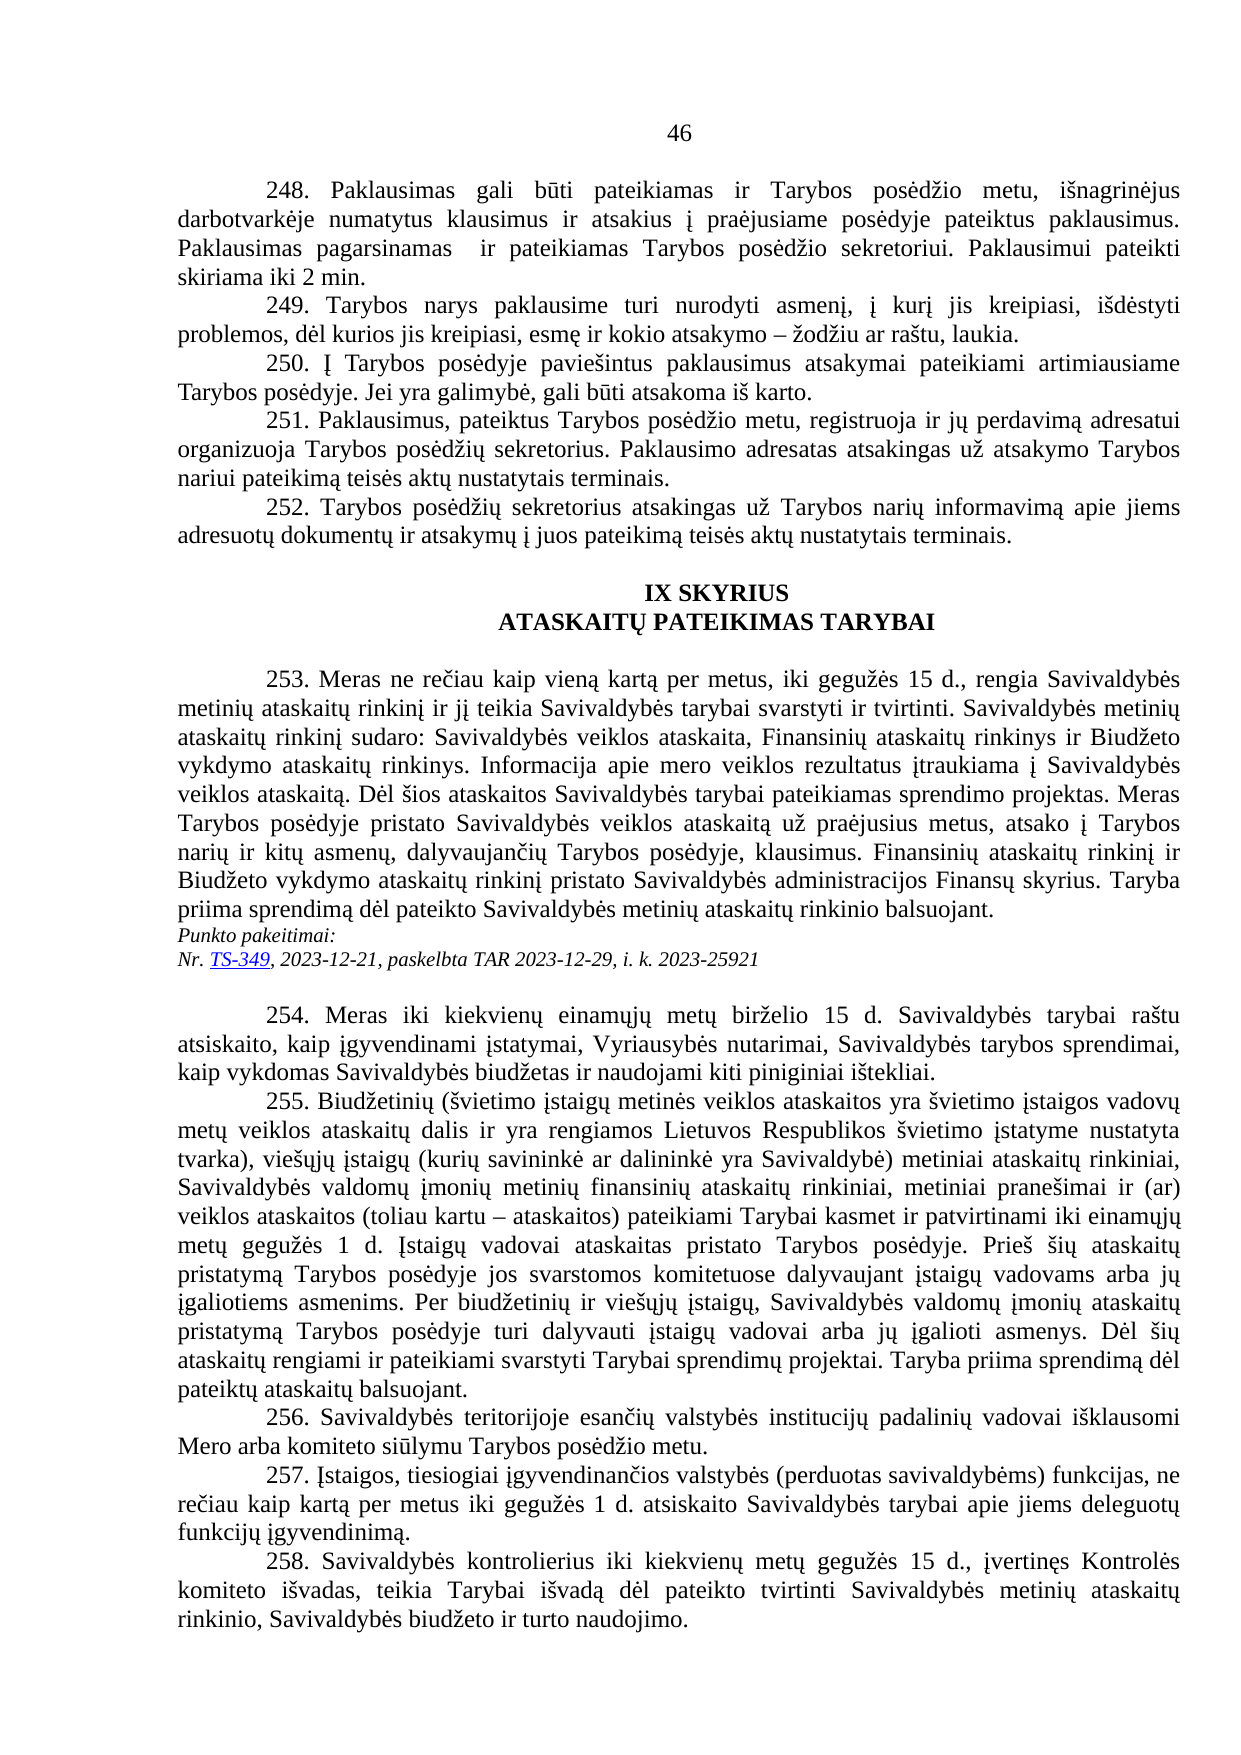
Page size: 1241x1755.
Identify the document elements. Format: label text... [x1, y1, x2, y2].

text 248. Paklausimas gali būti pateikiamas ir Tarybos posėdžio metu, išnagrinėjus darbotvarkėje numatytus klausimus ir atsakius į praėjusiame posėdyje pateiktus paklausimus. Paklausimas pagarsinamas ir pateikiamas Tarybos posėdžio sekretoriui. Paklausimui pateikti skiriama iki 2 min. [177, 176, 1181, 291]
text 258. Savivaldybės kontrolierius iki kiekvienų metų gegužės 15 d., įvertinęs Kontrolės komiteto išvadas, teikia Tarybai išvadą dėl pateikto tvirtinti Savivaldybės metinių ataskaitų rinkinio, Savivaldybės biudžeto ir turto naudojimo. [177, 1546, 1181, 1632]
text 256. Savivaldybės teritorijoje esančių valstybės institucijų padalinių vadovai išklausomi Mero arba komiteto siūlymu Tarybos posėdžio metu. [177, 1402, 1181, 1460]
text 253. Meras ne rečiau kaip vieną kartą per metus, iki gegužės 15 d., rengia Savivaldybės metinių ataskaitų rinkinį ir jį teikia Savivaldybės tarybai svarstyti ir tvirtinti. Savivaldybės metinių ataskaitų rinkinį sudaro: Savivaldybės veiklos ataskaita, Finansinių ataskaitų rinkinys ir Biudžeto vykdymo ataskaitų rinkinys. Informacija apie mero veiklos rezultatus įtraukiama į Savivaldybės veiklos ataskaitą. Dėl šios ataskaitos Savivaldybės tarybai pateikiamas sprendimo projektas. Meras Tarybos posėdyje pristato Savivaldybės veiklos ataskaitą už praėjusius metus, atsako į Tarybos narių ir kitų asmenų, dalyvaujančių Tarybos posėdyje, klausimus. Finansinių ataskaitų rinkinį ir Biudžeto vykdymo ataskaitų rinkinį pristato Savivaldybės administracijos Finansų skyrius. Taryba priima sprendimą dėl pateikto Savivaldybės metinių ataskaitų rinkinio balsuojant. [177, 664, 1181, 923]
text 254. Meras iki kiekvienų einamųjų metų birželio 15 d. Savivaldybės tarybai raštu atsiskaito, kaip įgyvendinami įstatymai, Vyriausybės nutarimai, Savivaldybės tarybos sprendimai, kaip vykdomas Savivaldybės biudžetas ir naudojami kiti piniginiai ištekliai. [177, 1000, 1181, 1086]
text ix SKYRIUS [177, 578, 1181, 607]
text 252. Tarybos posėdžių sekretorius atsakingas už Tarybos narių informavimą apie jiems adresuotų dokumentų ir atsakymų į juos pateikimą teisės aktų nustatytais terminais. [177, 492, 1181, 549]
text 251. Paklausimus, pateiktus Tarybos posėdžio metu, registruoja ir jų perdavimą adresatui organizuoja Tarybos posėdžių sekretorius. Paklausimo adresatas atsakingas už atsakymo Tarybos nariui pateikimą teisės aktų nustatytais terminais. [177, 406, 1181, 492]
text ATASKAITŲ PATEIKIMAS TARYBAI [177, 607, 1181, 636]
text Punkto pakeitimai: [177, 923, 1181, 947]
text Nr. TS-349, 2023-12-21, paskelbta TAR 2023-12-29, i. k. 2023-25921 [177, 947, 1181, 971]
text 257. Įstaigos, tiesiogiai įgyvendinančios valstybės (perduotas savivaldybėms) funkcijas, ne rečiau kaip kartą per metus iki gegužės 1 d. atsiskaito Savivaldybės tarybai apie jiems deleguotų funkcijų įgyvendinimą. [177, 1460, 1181, 1546]
text 250. Į Tarybos posėdyje paviešintus paklausimus atsakymai pateikiami artimiausiame Tarybos posėdyje. Jei yra galimybė, gali būti atsakoma iš karto. [177, 348, 1181, 406]
text 255. Biudžetinių (švietimo įstaigų metinės veiklos ataskaitos yra švietimo įstaigos vadovų metų veiklos ataskaitų dalis ir yra rengiamos Lietuvos Respublikos švietimo įstatyme nustatyta tvarka), viešųjų įstaigų (kurių savininkė ar dalininkė yra Savivaldybė) metiniai ataskaitų rinkiniai, Savivaldybės valdomų įmonių metinių finansinių ataskaitų rinkiniai, metiniai pranešimai ir (ar) veiklos ataskaitos (toliau kartu – ataskaitos) pateikiami Tarybai kasmet ir patvirtinami iki einamųjų metų gegužės 1 d. Įstaigų vadovai ataskaitas pristato Tarybos posėdyje. Prieš šių ataskaitų pristatymą Tarybos posėdyje jos svarstomos komitetuose dalyvaujant įstaigų vadovams arba jų įgaliotiems asmenims. Per biudžetinių ir viešųjų įstaigų, Savivaldybės valdomų įmonių ataskaitų pristatymą Tarybos posėdyje turi dalyvauti įstaigų vadovai arba jų įgalioti asmenys. Dėl šių ataskaitų rengiami ir pateikiami svarstyti Tarybai sprendimų projektai. Taryba priima sprendimą dėl pateiktų ataskaitų balsuojant. [177, 1086, 1181, 1402]
text 249. Tarybos narys paklausime turi nurodyti asmenį, į kurį jis kreipiasi, išdėstyti problemos, dėl kurios jis kreipiasi, esmę ir kokio atsakymo – žodžiu ar raštu, laukia. [177, 291, 1181, 348]
